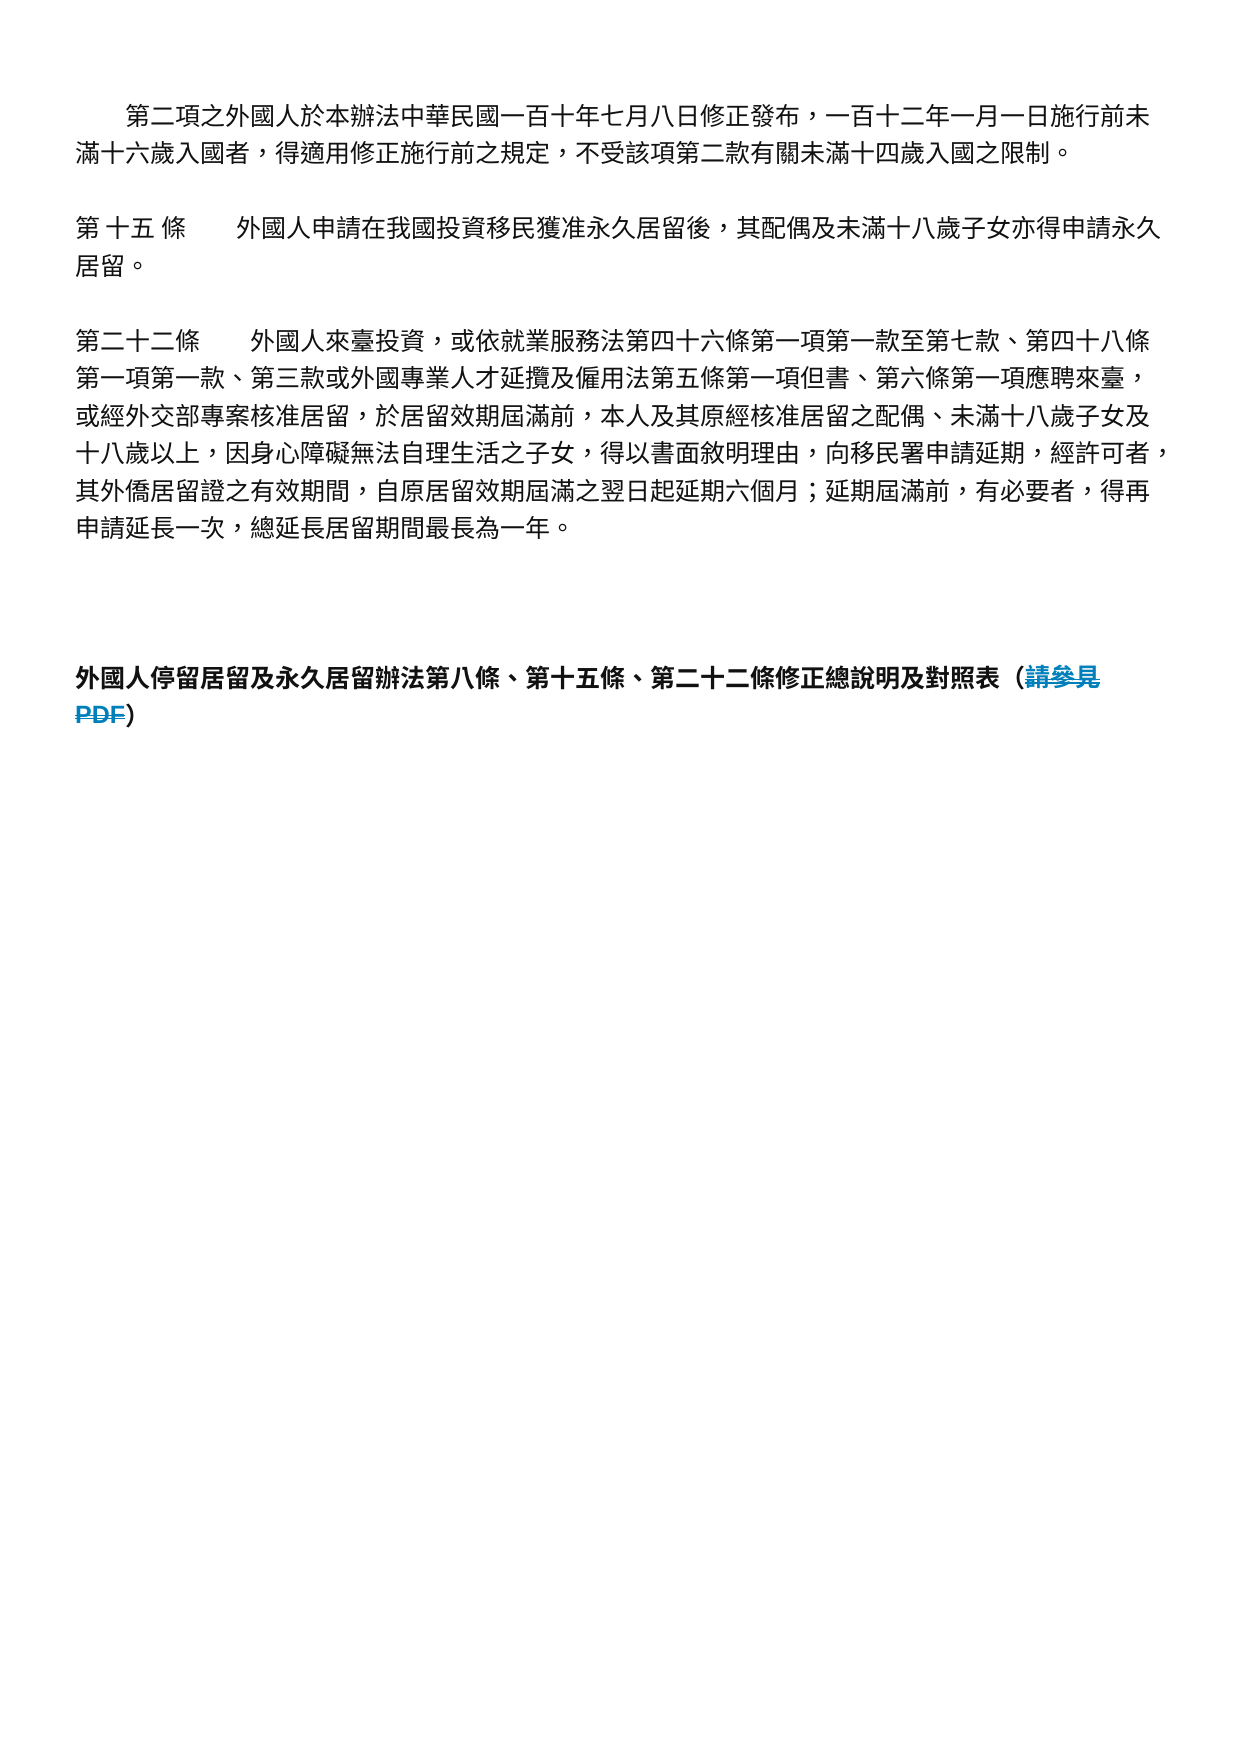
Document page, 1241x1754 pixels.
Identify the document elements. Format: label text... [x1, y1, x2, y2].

text 第二十二條 外國人來臺投資，或依就業服務法第四十六條第一項第一款至第七款、第四十八條第一項第一款、第三款或外國專業人才延攬及僱用法第五條第一項但書、第六條第一項應聘來臺，或經外交部專案核准居留，於居留效期屆滿前，本人及其原經核准居留之配偶、未滿十八歲子女及十八歲以上，因身心障礙無法自理生活之子女，得以書面敘明理由，向移民署申請延期，經許可者，其外僑居留證之有效期間，自原居留效期屆滿之翌日起延期六個月；延期屆滿前，有必要者，得再申請延長一次，總延長居留期間最長為一年。 [75, 314, 1165, 539]
text 外國人停留居留及永久居留辦法第八條、第十五條、第二十二條修正總說明及對照表（請參見PDF） [75, 652, 1165, 727]
text 第 十五 條 外國人申請在我國投資移民獲准永久居留後，其配偶及未滿十八歲子女亦得申請永久居留。 [75, 202, 1165, 277]
text 第二項之外國人於本辦法中華民國一百十年七月八日修正發布，一百十二年一月一日施行前未滿十六歲入國者，得適用修正施行前之規定，不受該項第二款有關未滿十四歲入國之限制。 [75, 89, 1165, 164]
